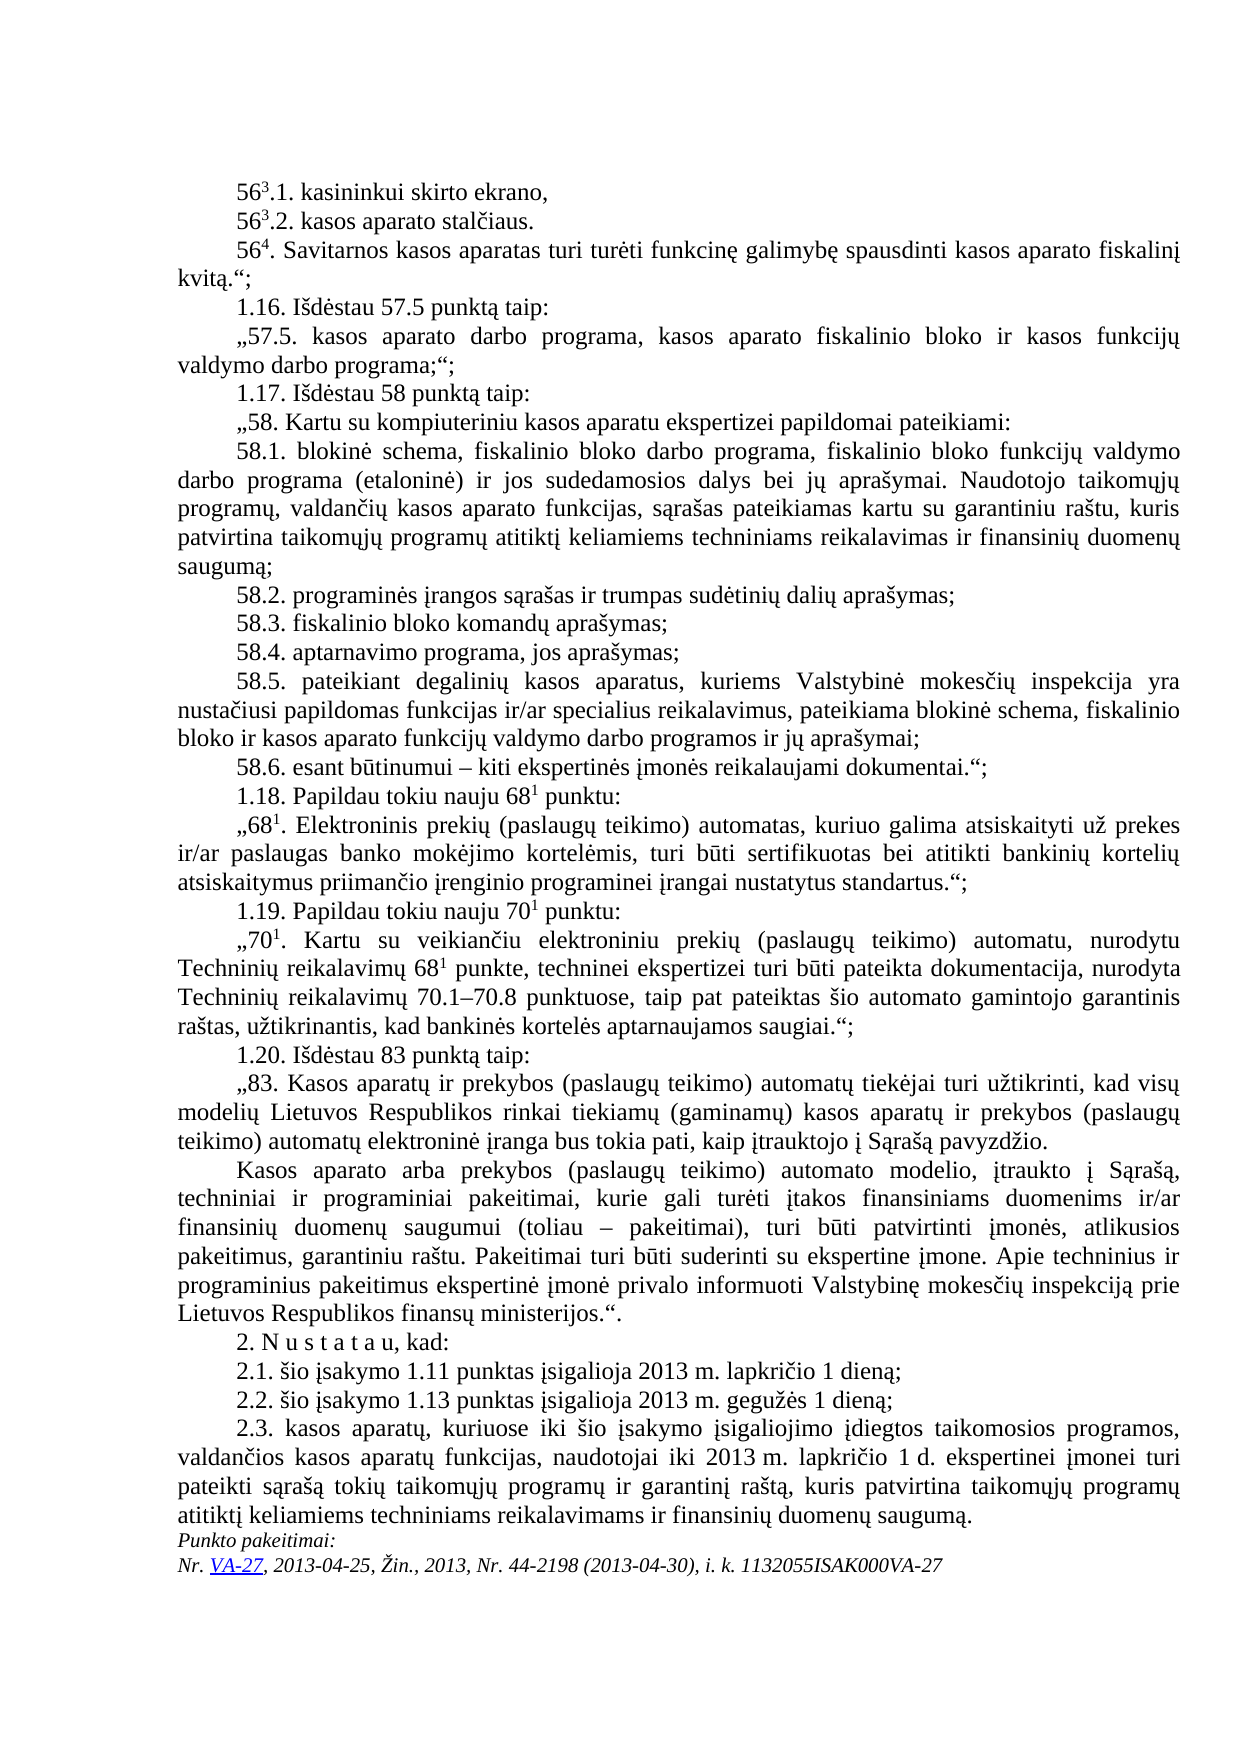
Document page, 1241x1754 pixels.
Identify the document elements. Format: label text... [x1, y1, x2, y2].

text „681. Elektroninis prekių (paslaugų teikimo) automatas, kuriuo galima atsiskaityti už prekes ir/ar paslaugas banko mokėjimo kortelėmis, turi būti sertifikuotas bei atitikti bankinių kortelių atsiskaitymus priimančio įrenginio programinei įrangai nustatytus standartus.“; [177, 810, 1181, 896]
text Kasos aparato arba prekybos (paslaugų teikimo) automato modelio, įtraukto į Sąrašą, techniniai ir programiniai pakeitimai, kurie gali turėti įtakos finansiniams duomenims ir/ar finansinių duomenų saugumui (toliau – pakeitimai), turi būti patvirtinti įmonės, atlikusios pakeitimus, garantiniu raštu. Pakeitimai turi būti suderinti su ekspertine įmone. Apie techninius ir programinius pakeitimus ekspertinė įmonė privalo informuoti Valstybinę mokesčių inspekciją prie Lietuvos Respublikos finansų ministerijos.“. [177, 1155, 1181, 1327]
text 563.2. kasos aparato stalčiaus. [177, 206, 1181, 235]
text 1.16. Išdėstau 57.5 punktą taip: [177, 292, 1181, 321]
text 58.4. aptarnavimo programa, jos aprašymas; [177, 637, 1181, 666]
text 2.3. kasos aparatų, kuriuose iki šio įsakymo įsigaliojimo įdiegtos taikomosios programos, valdančios kasos aparatų funkcijas, naudotojai iki 2013 m. lapkričio 1 d. ekspertinei įmonei turi pateikti sąrašą tokių taikomųjų programų ir garantinį raštą, kuris patvirtina taikomųjų programų atitiktį keliamiems techniniams reikalavimams ir finansinių duomenų saugumą. [177, 1413, 1181, 1528]
text 2.1. šio įsakymo 1.11 punktas įsigalioja 2013 m. lapkričio 1 dieną; [177, 1356, 1181, 1385]
text 58.2. programinės įrangos sąrašas ir trumpas sudėtinių dalių aprašymas; [177, 580, 1181, 608]
text 1.19. Papildau tokiu nauju 701 punktu: [177, 896, 1181, 925]
text „58. Kartu su kompiuteriniu kasos aparatu ekspertizei papildomai pateikiami: [177, 407, 1181, 436]
text 564. Savitarnos kasos aparatas turi turėti funkcinę galimybę spausdinti kasos aparato fiskalinį kvitą.“; [177, 235, 1181, 292]
text „83. Kasos aparatų ir prekybos (paslaugų teikimo) automatų tiekėjai turi užtikrinti, kad visų modelių Lietuvos Respublikos rinkai tiekiamų (gaminamų) kasos aparatų ir prekybos (paslaugų teikimo) automatų elektroninė įranga bus tokia pati, kaip įtrauktojo į Sąrašą pavyzdžio. [177, 1068, 1181, 1155]
text 1.17. Išdėstau 58 punktą taip: [177, 378, 1181, 407]
text 563.1. kasininkui skirto ekrano, [177, 177, 1181, 206]
text 1.18. Papildau tokiu nauju 681 punktu: [177, 781, 1181, 810]
text Nr. VA-27, 2013-04-25, Žin., 2013, Nr. 44-2198 (2013-04-30), i. k. 1132055ISAK000VA-27 [177, 1552, 1181, 1577]
text 58.5. pateikiant degalinių kasos aparatus, kuriems Valstybinė mokesčių inspekcija yra nustačiusi papildomas funkcijas ir/ar specialius reikalavimus, pateikiama blokinė schema, fiskalinio bloko ir kasos aparato funkcijų valdymo darbo programos ir jų aprašymai; [177, 666, 1181, 752]
text 2.2. šio įsakymo 1.13 punktas įsigalioja 2013 m. gegužės 1 dieną; [177, 1385, 1181, 1413]
text 1.20. Išdėstau 83 punktą taip: [177, 1040, 1181, 1068]
text „57.5. kasos aparato darbo programa, kasos aparato fiskalinio bloko ir kasos funkcijų valdymo darbo programa;“; [177, 321, 1181, 378]
text 58.1. blokinė schema, fiskalinio bloko darbo programa, fiskalinio bloko funkcijų valdymo darbo programa (etaloninė) ir jos sudedamosios dalys bei jų aprašymai. Naudotojo taikomųjų programų, valdančių kasos aparato funkcijas, sąrašas pateikiamas kartu su garantiniu raštu, kuris patvirtina taikomųjų programų atitiktį keliamiems techniniams reikalavimas ir finansinių duomenų saugumą; [177, 436, 1181, 580]
text 2. N u s t a t a u, kad: [177, 1327, 1181, 1356]
text 58.3. fiskalinio bloko komandų aprašymas; [177, 608, 1181, 637]
text „701. Kartu su veikiančiu elektroniniu prekių (paslaugų teikimo) automatu, nurodytu Techninių reikalavimų 681 punkte, techninei ekspertizei turi būti pateikta dokumentacija, nurodyta Techninių reikalavimų 70.1–70.8 punktuose, taip pat pateiktas šio automato gamintojo garantinis raštas, užtikrinantis, kad bankinės kortelės aptarnaujamos saugiai.“; [177, 925, 1181, 1040]
text Punkto pakeitimai: [177, 1528, 1181, 1552]
text 58.6. esant būtinumui – kiti ekspertinės įmonės reikalaujami dokumentai.“; [177, 752, 1181, 781]
